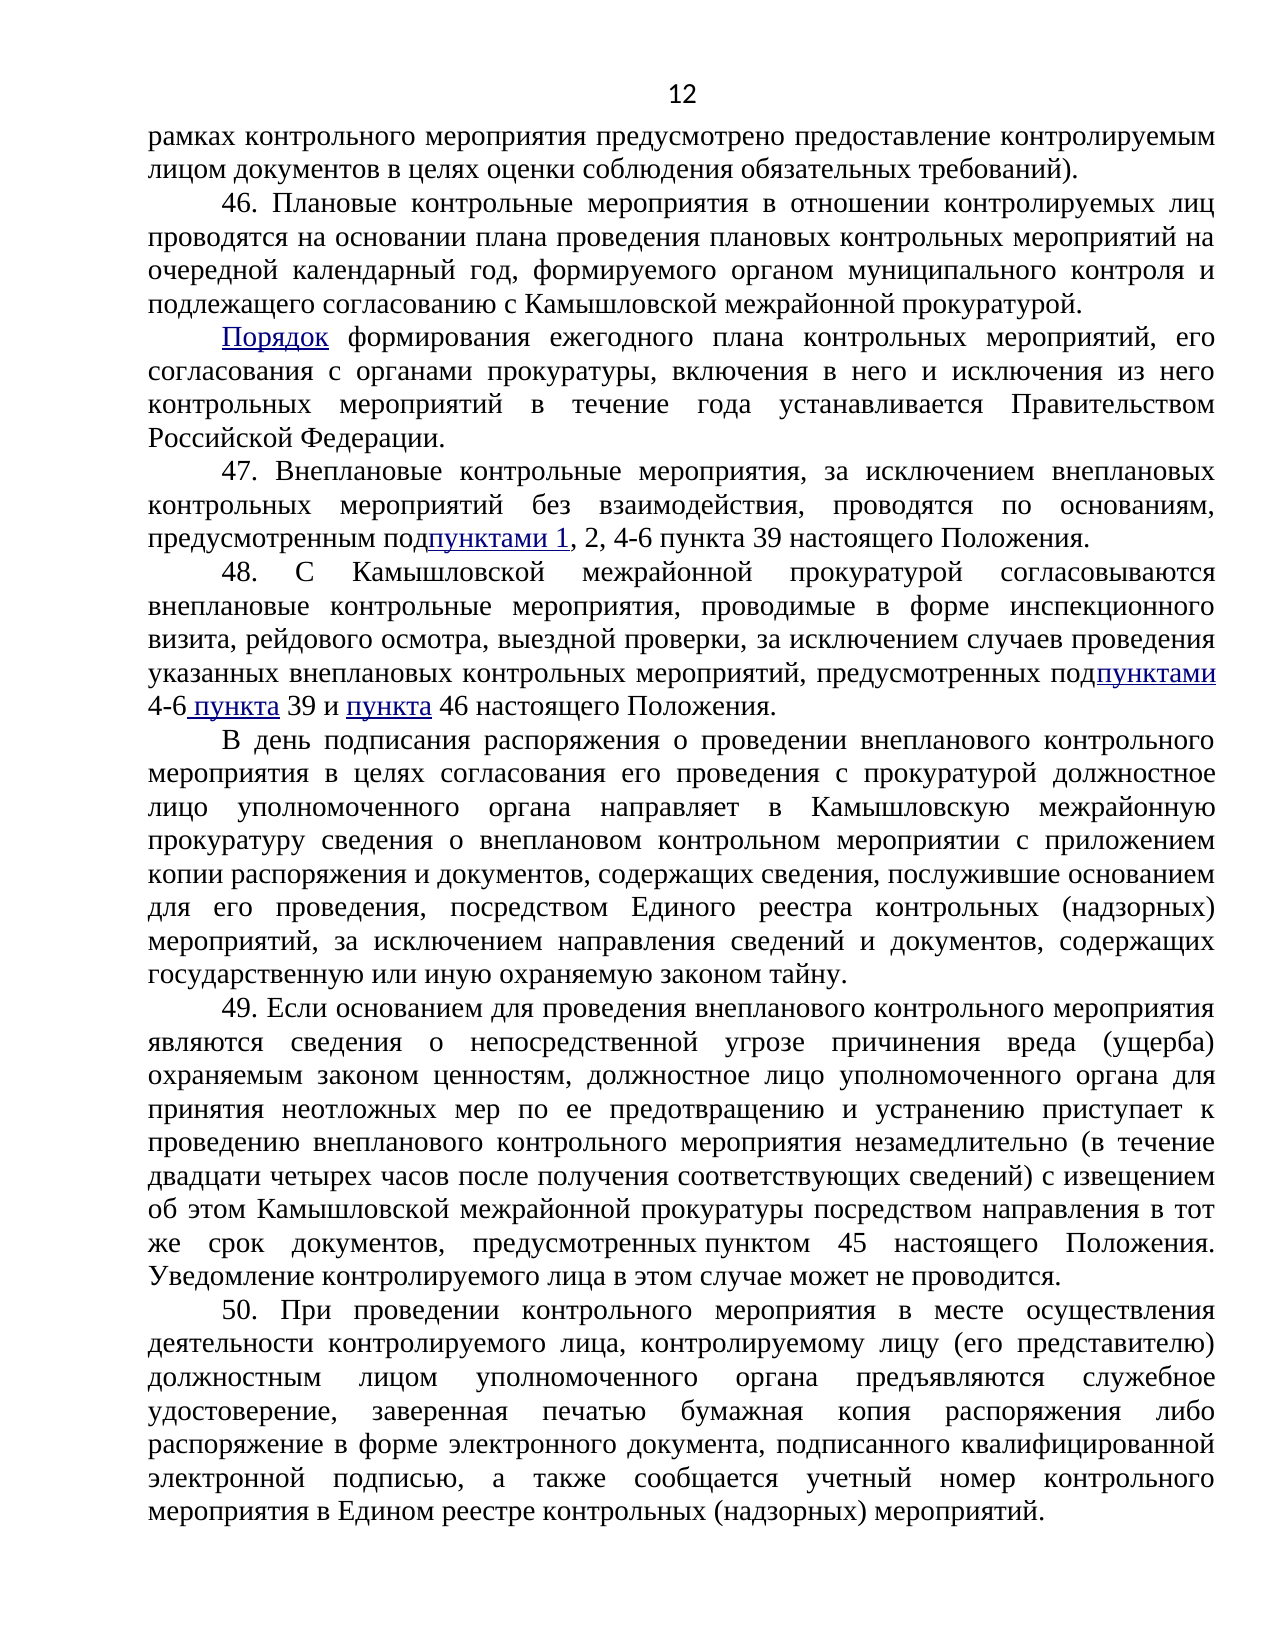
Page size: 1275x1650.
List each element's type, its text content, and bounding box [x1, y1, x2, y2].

text 46. Плановые контрольные мероприятия в отношении контролируемых лиц проводятся на основании плана проведения плановых контрольных мероприятий на очередной календарный год, формируемого органом муниципального контроля и подлежащего согласованию с Камышловской межрайонной прокуратурой. [148, 185, 1216, 319]
text Порядок формирования ежегодного плана контрольных мероприятий, его согласования с органами прокуратуры, включения в него и исключения из него контрольных мероприятий в течение года устанавливается Правительством Российской Федерации. [148, 319, 1216, 453]
text рамках контрольного мероприятия предусмотрено предоставление контролируемым лицом документов в целях оценки соблюдения обязательных требований). [148, 118, 1216, 185]
text В день подписания распоряжения о проведении внепланового контрольного мероприятия в целях согласования его проведения с прокуратурой должностное лицо уполномоченного органа направляет в Камышловскую межрайонную прокуратуру сведения о внеплановом контрольном мероприятии с приложением копии распоряжения и документов, содержащих сведения, послужившие основанием для его проведения, посредством Единого реестра контрольных (надзорных) мероприятий, за исключением направления сведений и документов, содержащих государственную или иную охраняемую законом тайну. [148, 722, 1216, 990]
text 48. С Камышловской межрайонной прокуратурой согласовываются внеплановые контрольные мероприятия, проводимые в форме инспекционного визита, рейдового осмотра, выездной проверки, за исключением случаев проведения указанных внеплановых контрольных мероприятий, предусмотренных подпунктами 4-6 пункта 39 и пункта 46 настоящего Положения. [148, 554, 1216, 722]
text 50. При проведении контрольного мероприятия в месте осуществления деятельности контролируемого лица, контролируемому лицу (его представителю) должностным лицом уполномоченного органа предъявляются служебное удостоверение, заверенная печатью бумажная копия распоряжения либо распоряжение в форме электронного документа, подписанного квалифицированной электронной подписью, а также сообщается учетный номер контрольного мероприятия в Едином реестре контрольных (надзорных) мероприятий. [148, 1292, 1216, 1527]
text 47. Внеплановые контрольные мероприятия, за исключением внеплановых контрольных мероприятий без взаимодействия, проводятся по основаниям, предусмотренным подпунктами 1, 2, 4-6 пункта 39 настоящего Положения. [148, 453, 1216, 554]
text 49. Если основанием для проведения внепланового контрольного мероприятия являются сведения о непосредственной угрозе причинения вреда (ущерба) охраняемым законом ценностям, должностное лицо уполномоченного органа для принятия неотложных мер по ее предотвращению и устранению приступает к проведению внепланового контрольного мероприятия незамедлительно (в течение двадцати четырех часов после получения соответствующих сведений) с извещением об этом Камышловской межрайонной прокуратуры посредством направления в тот же срок документов, предусмотренных пунктом 45 настоящего Положения. Уведомление контролируемого лица в этом случае может не проводится. [148, 990, 1216, 1292]
